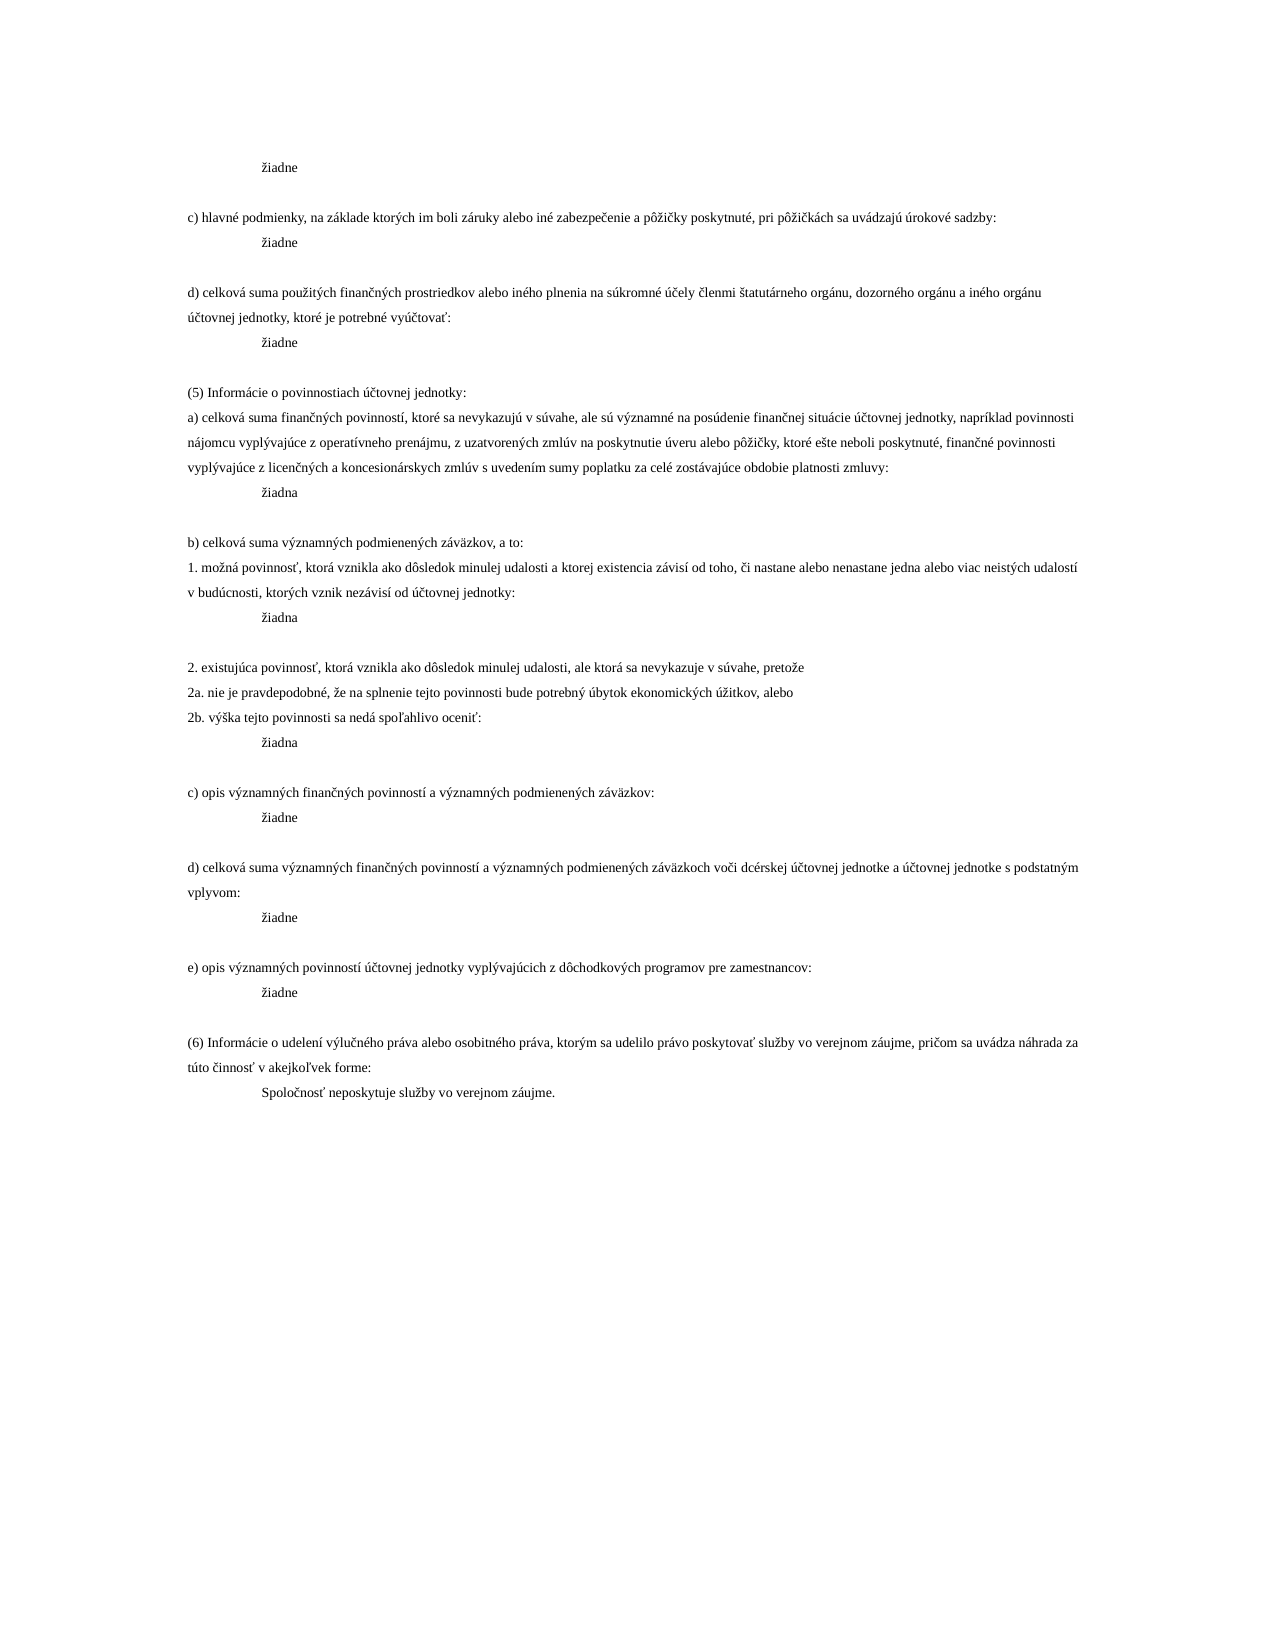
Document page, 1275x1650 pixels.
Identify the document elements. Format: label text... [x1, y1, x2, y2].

text e) opis významných povinností účtovnej jednotky vyplývajúcich z dôchodkových programov pre zamestnancov: [187, 950, 1087, 975]
text žiadna [187, 725, 1087, 750]
text a) celková suma finančných povinností, ktoré sa nevykazujú v súvahe, ale sú významné na posúdenie finančnej situácie účtovnej jednotky, napríklad povinnosti nájomcu vyplývajúce z operatívneho prenájmu, z uzatvorených zmlúv na poskytnutie úveru alebo pôžičky, ktoré ešte neboli poskytnuté, finančné povinnosti vyplývajúce z licenčných a koncesionárskych zmlúv s uvedením sumy poplatku za celé zostávajúce obdobie platnosti zmluvy: [187, 400, 1087, 475]
text d) celková suma použitých finančných prostriedkov alebo iného plnenia na súkromné účely členmi štatutárneho orgánu, dozorného orgánu a iného orgánu účtovnej jednotky, ktoré je potrebné vyúčtovať: [187, 275, 1087, 325]
text žiadne [187, 325, 1087, 350]
text Spoločnosť neposkytuje služby vo verejnom záujme. [187, 1075, 1087, 1100]
text d) celková suma významných finančných povinností a významných podmienených záväzkoch voči dcérskej účtovnej jednotke a účtovnej jednotke s podstatným vplyvom: [187, 850, 1087, 900]
text žiadna [187, 475, 1087, 500]
text 2b. výška tejto povinnosti sa nedá spoľahlivo oceniť: [187, 700, 1087, 725]
text c) hlavné podmienky, na základe ktorých im boli záruky alebo iné zabezpečenie a pôžičky poskytnuté, pri pôžičkách sa uvádzajú úrokové sadzby: [187, 200, 1087, 225]
text b) celková suma významných podmienených záväzkov, a to: [187, 525, 1087, 550]
text žiadne [187, 150, 1087, 175]
text žiadne [187, 225, 1087, 250]
text žiadne [187, 900, 1087, 925]
text (5) Informácie o povinnostiach účtovnej jednotky: [187, 375, 1087, 400]
text (6) Informácie o udelení výlučného práva alebo osobitného práva, ktorým sa udelilo právo poskytovať služby vo verejnom záujme, pričom sa uvádza náhrada za túto činnosť v akejkoľvek forme: [187, 1025, 1087, 1075]
text žiadne [187, 975, 1087, 1000]
text 2a. nie je pravdepodobné, že na splnenie tejto povinnosti bude potrebný úbytok ekonomických úžitkov, alebo [187, 675, 1087, 700]
text c) opis významných finančných povinností a významných podmienených záväzkov: [187, 775, 1087, 800]
text žiadne [187, 800, 1087, 825]
text 1. možná povinnosť, ktorá vznikla ako dôsledok minulej udalosti a ktorej existencia závisí od toho, či nastane alebo nenastane jedna alebo viac neistých udalostí v budúcnosti, ktorých vznik nezávisí od účtovnej jednotky: [187, 550, 1087, 600]
text 2. existujúca povinnosť, ktorá vznikla ako dôsledok minulej udalosti, ale ktorá sa nevykazuje v súvahe, pretože [187, 650, 1087, 675]
text žiadna [187, 600, 1087, 625]
